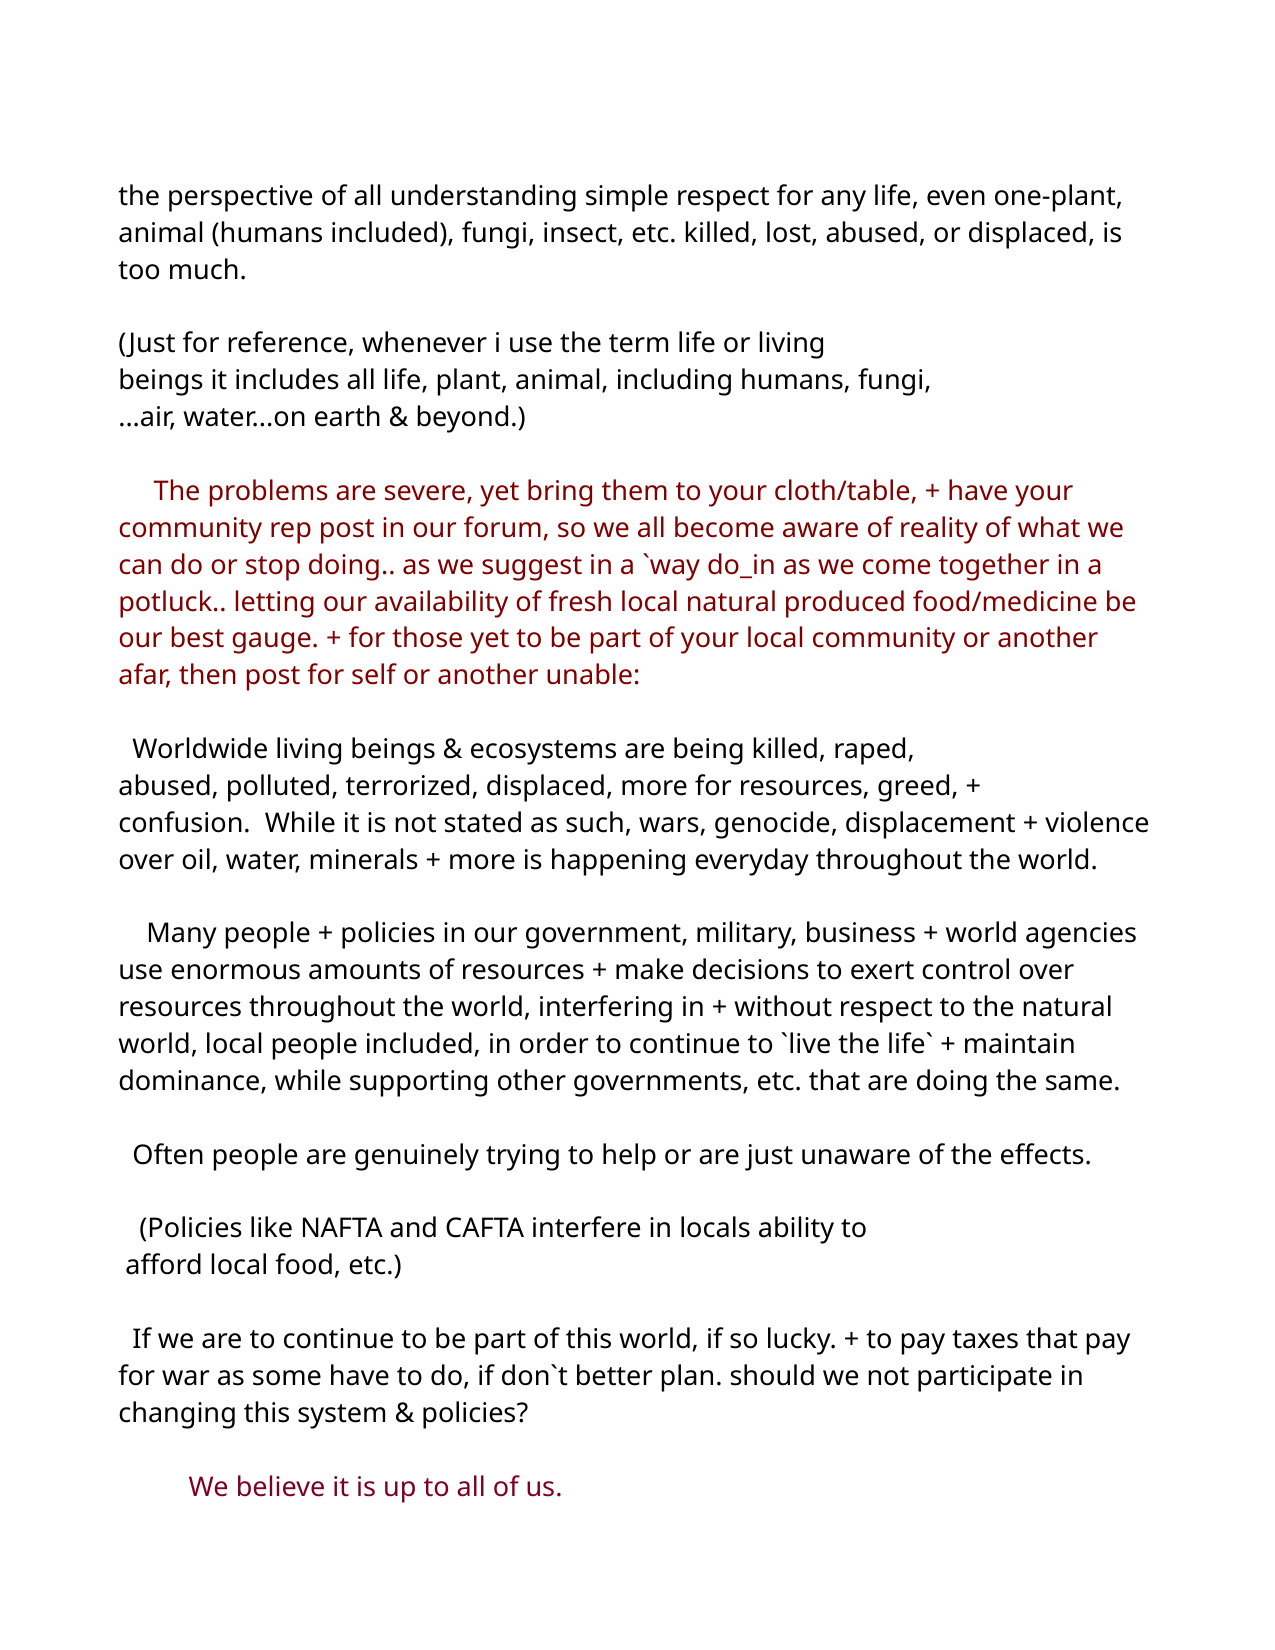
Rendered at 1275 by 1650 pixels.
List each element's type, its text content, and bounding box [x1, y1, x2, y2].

text If we are to continue to be part of this world, if so lucky. + to pay taxes that pay for war as some have to do, if don`t better plan. should we not participate in changing this system & policies? We believe it is up to all of us. [118, 1319, 1157, 1504]
text afford local food, etc.) [118, 1246, 1157, 1319]
text the perspective of all understanding simple respect for any life, even one-plant, animal (humans included), fungi, insect, etc. killed, lost, abused, or displaced, is too much. [118, 176, 1157, 287]
text (Policies like NAFTA and CAFTA interfere in locals ability to [118, 1209, 1157, 1246]
text Many people + policies in our government, military, business + world agencies use enormous amounts of resources + make decisions to exert control over resources throughout the world, interfering in + without respect to the natural world, local people included, in order to continue to `live the life` + maintain dominance, while supporting other governments, etc. that are doing the same. Often people are genuinely trying to help or are just unaware of the effects. [118, 914, 1157, 1209]
text (Just for reference, whenever i use the term life or living beings it includes all life, plant, animal, including humans, fungi, ...air, water...on earth & beyond.) The problems are severe, yet bring them to your cloth/table, + have your community rep post in our forum, so we all become aware of reality of what we can do or stop doing.. as we suggest in a `way do_in as we come together in a potluck.. letting our availability of fresh local natural produced food/medicine be our best gauge. + for those yet to be part of your local community or another afar, then post for self or another unable: Worldwide living beings & ecosystems are being killed, raped, abused, polluted, terrorized, displaced, more for resources, greed, + confusion. While it is not stated as such, wars, genocide, displacement + violence over oil, water, minerals + more is happening everyday throughout the world. [118, 324, 1157, 877]
